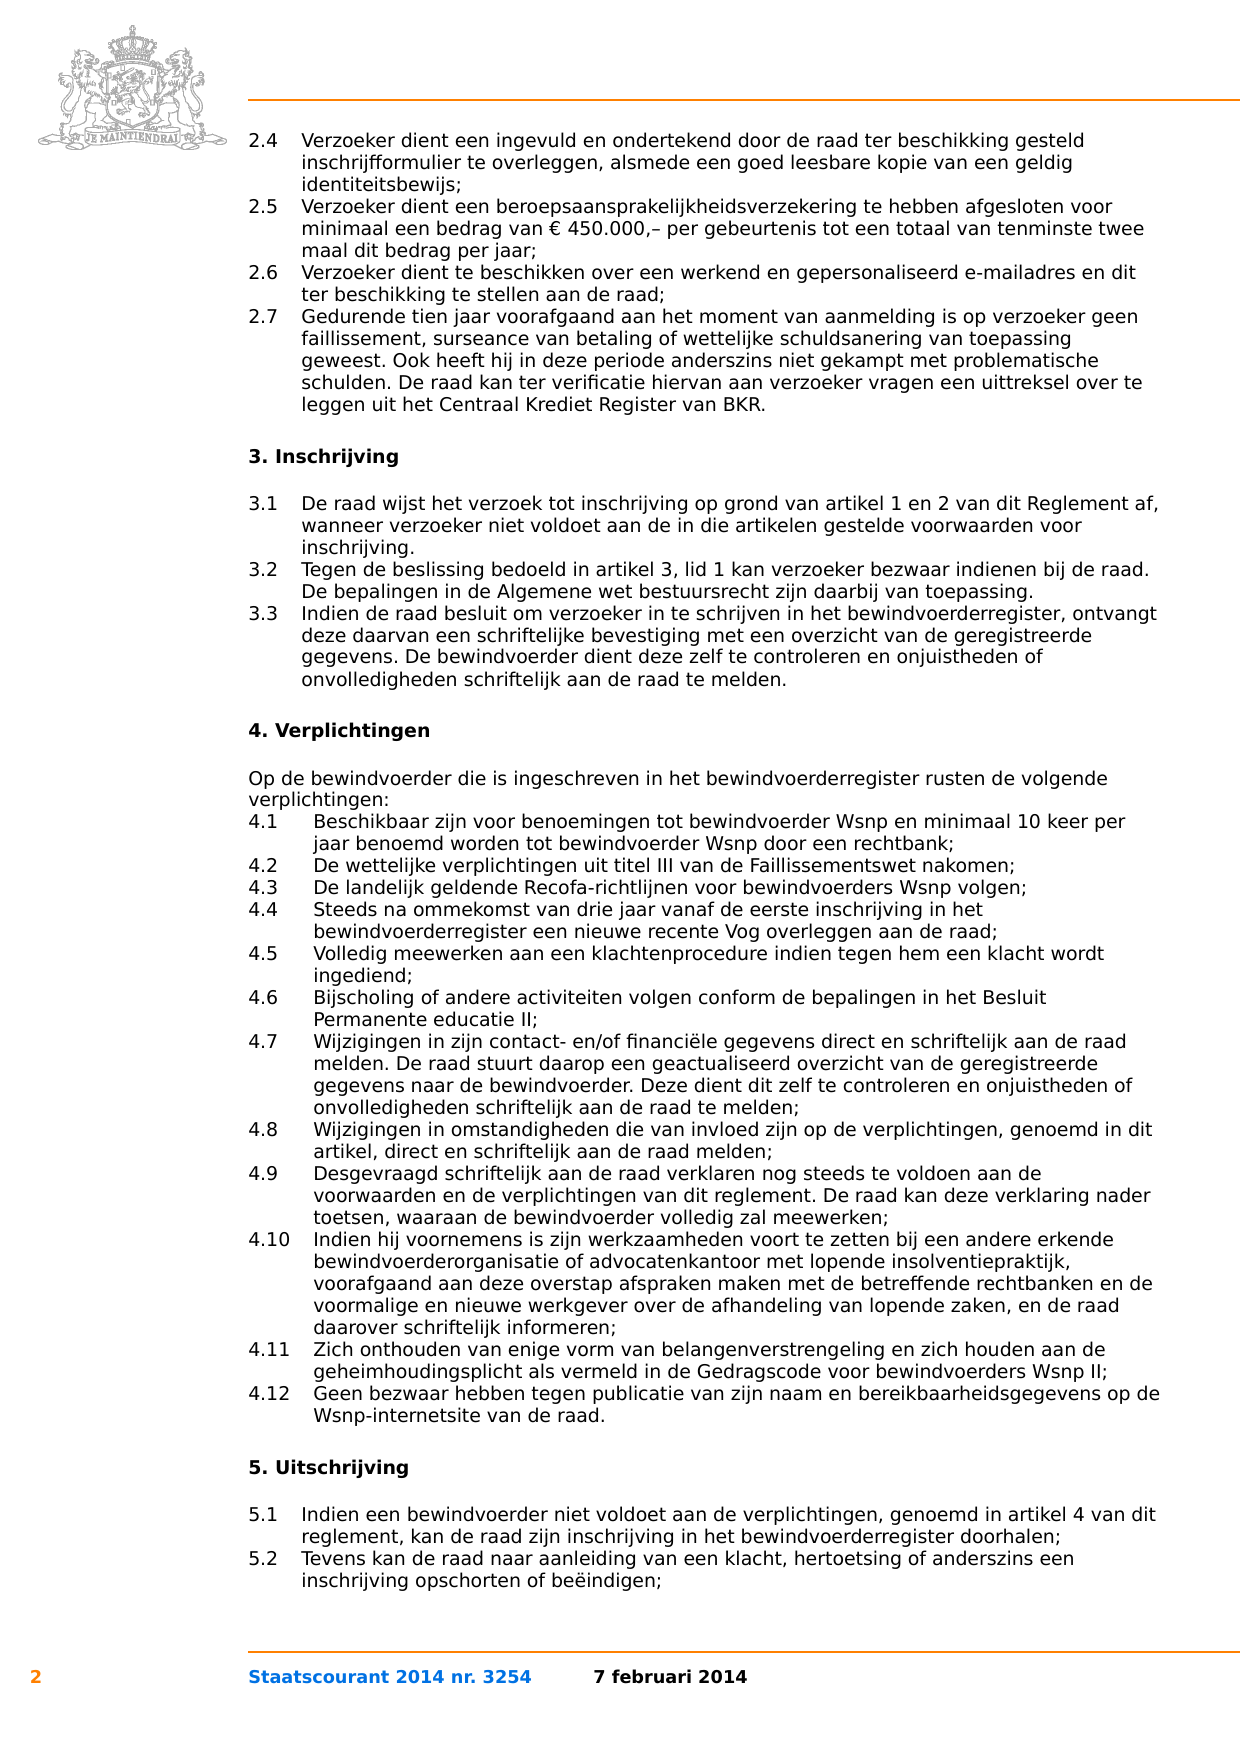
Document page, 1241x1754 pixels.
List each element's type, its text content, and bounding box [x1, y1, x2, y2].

subtitle 3. Inschrijving [248, 446, 1163, 468]
text 2.5 Verzoeker dient een beroepsaansprakelijkheidsverzekering te hebben afgesloten voor minimaal een bedrag van € 450.000,– per gebeurtenis tot een totaal van tenminste twee maal dit bedrag per jaar; [248, 196, 1163, 262]
text 4.3 De landelijk geldende Recofa-richtlijnen voor bewindvoerders Wsnp volgen; [248, 877, 1163, 899]
text 3.2 Tegen de beslissing bedoeld in artikel 3, lid 1 kan verzoeker bezwaar indienen bij de raad. De bepalingen in de Algemene wet bestuursrecht zijn daarbij van toepassing. [248, 558, 1163, 602]
subtitle 5. Uitschrijving [248, 1457, 1163, 1479]
picture [38, 25, 227, 150]
text 4.12 Geen bezwaar hebben tegen publicatie van zijn naam en bereikbaarheidsgegevens op de Wsnp-internetsite van de raad. [248, 1383, 1163, 1427]
text 2.7 Gedurende tien jaar voorafgaand aan het moment van aanmelding is op verzoeker geen faillissement, surseance van betaling of wettelijke schuldsanering van toepassing geweest. Ook heeft hij in deze periode anderszins niet gekampt met problematische schulden. De raad kan ter verificatie hiervan aan verzoeker vragen een uittreksel over te leggen uit het Centraal Krediet Register van BKR. [248, 306, 1163, 416]
text 4.10 Indien hij voornemens is zijn werkzaamheden voort te zetten bij een andere erkende bewindvoerderorganisatie of advocatenkantoor met lopende insolventiepraktijk, voorafgaand aan deze overstap afspraken maken met de betreffende rechtbanken en de voormalige en nieuwe werkgever over de afhandeling van lopende zaken, en de raad daarover schriftelijk informeren; [248, 1229, 1163, 1339]
text 4.8 Wijzigingen in omstandigheden die van invloed zijn op de verplichtingen, genoemd in dit artikel, direct en schriftelijk aan de raad melden; [248, 1119, 1163, 1163]
text 4.1 Beschikbaar zijn voor benoemingen tot bewindvoerder Wsnp en minimaal 10 keer per jaar benoemd worden tot bewindvoerder Wsnp door een rechtbank; [248, 811, 1163, 855]
text 3.3 Indien de raad besluit om verzoeker in te schrijven in het bewindvoerderregister, ontvangt deze daarvan een schriftelijke bevestiging met een overzicht van de geregistreerde gegevens. De bewindvoerder dient deze zelf te controleren en onjuistheden of onvolledigheden schriftelijk aan de raad te melden. [248, 602, 1163, 690]
subtitle 4. Verplichtingen [248, 720, 1163, 742]
text 2.4 Verzoeker dient een ingevuld en ondertekend door de raad ter beschikking gesteld inschrijfformulier te overleggen, alsmede een goed leesbare kopie van een geldig identiteitsbewijs; [248, 130, 1163, 196]
text 5.1 Indien een bewindvoerder niet voldoet aan de verplichtingen, genoemd in artikel 4 van dit reglement, kan de raad zijn inschrijving in het bewindvoerderregister doorhalen; [248, 1504, 1163, 1548]
text 4.4 Steeds na ommekomst van drie jaar vanaf de eerste inschrijving in het bewindvoerderregister een nieuwe recente Vog overleggen aan de raad; [248, 899, 1163, 943]
text 4.6 Bijscholing of andere activiteiten volgen conform de bepalingen in het Besluit Permanente educatie II; [248, 987, 1163, 1031]
text Op de bewindvoerder die is ingeschreven in het bewindvoerderregister rusten de volgende verplichtingen: [248, 767, 1163, 811]
text 3.1 De raad wijst het verzoek tot inschrijving op grond van artikel 1 en 2 van dit Reglement af, wanneer verzoeker niet voldoet aan de in die artikelen gestelde voorwaarden voor inschrijving. [248, 493, 1163, 558]
text 4.2 De wettelijke verplichtingen uit titel III van de Faillissementswet nakomen; [248, 855, 1163, 877]
text 2.6 Verzoeker dient te beschikken over een werkend en gepersonaliseerd e-mailadres en dit ter beschikking te stellen aan de raad; [248, 262, 1163, 306]
text 4.9 Desgevraagd schriftelijk aan de raad verklaren nog steeds te voldoen aan de voorwaarden en de verplichtingen van dit reglement. De raad kan deze verklaring nader toetsen, waaraan de bewindvoerder volledig zal meewerken; [248, 1163, 1163, 1229]
text 4.11 Zich onthouden van enige vorm van belangenverstrengeling en zich houden aan de geheimhoudingsplicht als vermeld in de Gedragscode voor bewindvoerders Wsnp II; [248, 1339, 1163, 1383]
text 4.7 Wijzigingen in zijn contact- en/of financiële gegevens direct en schriftelijk aan de raad melden. De raad stuurt daarop een geactualiseerd overzicht van de geregistreerde gegevens naar de bewindvoerder. Deze dient dit zelf te controleren en onjuistheden of onvolledigheden schriftelijk aan de raad te melden; [248, 1031, 1163, 1119]
text 5.2 Tevens kan de raad naar aanleiding van een klacht, hertoetsing of anderszins een inschrijving opschorten of beëindigen; [248, 1548, 1163, 1592]
text 4.5 Volledig meewerken aan een klachtenprocedure indien tegen hem een klacht wordt ingediend; [248, 943, 1163, 987]
